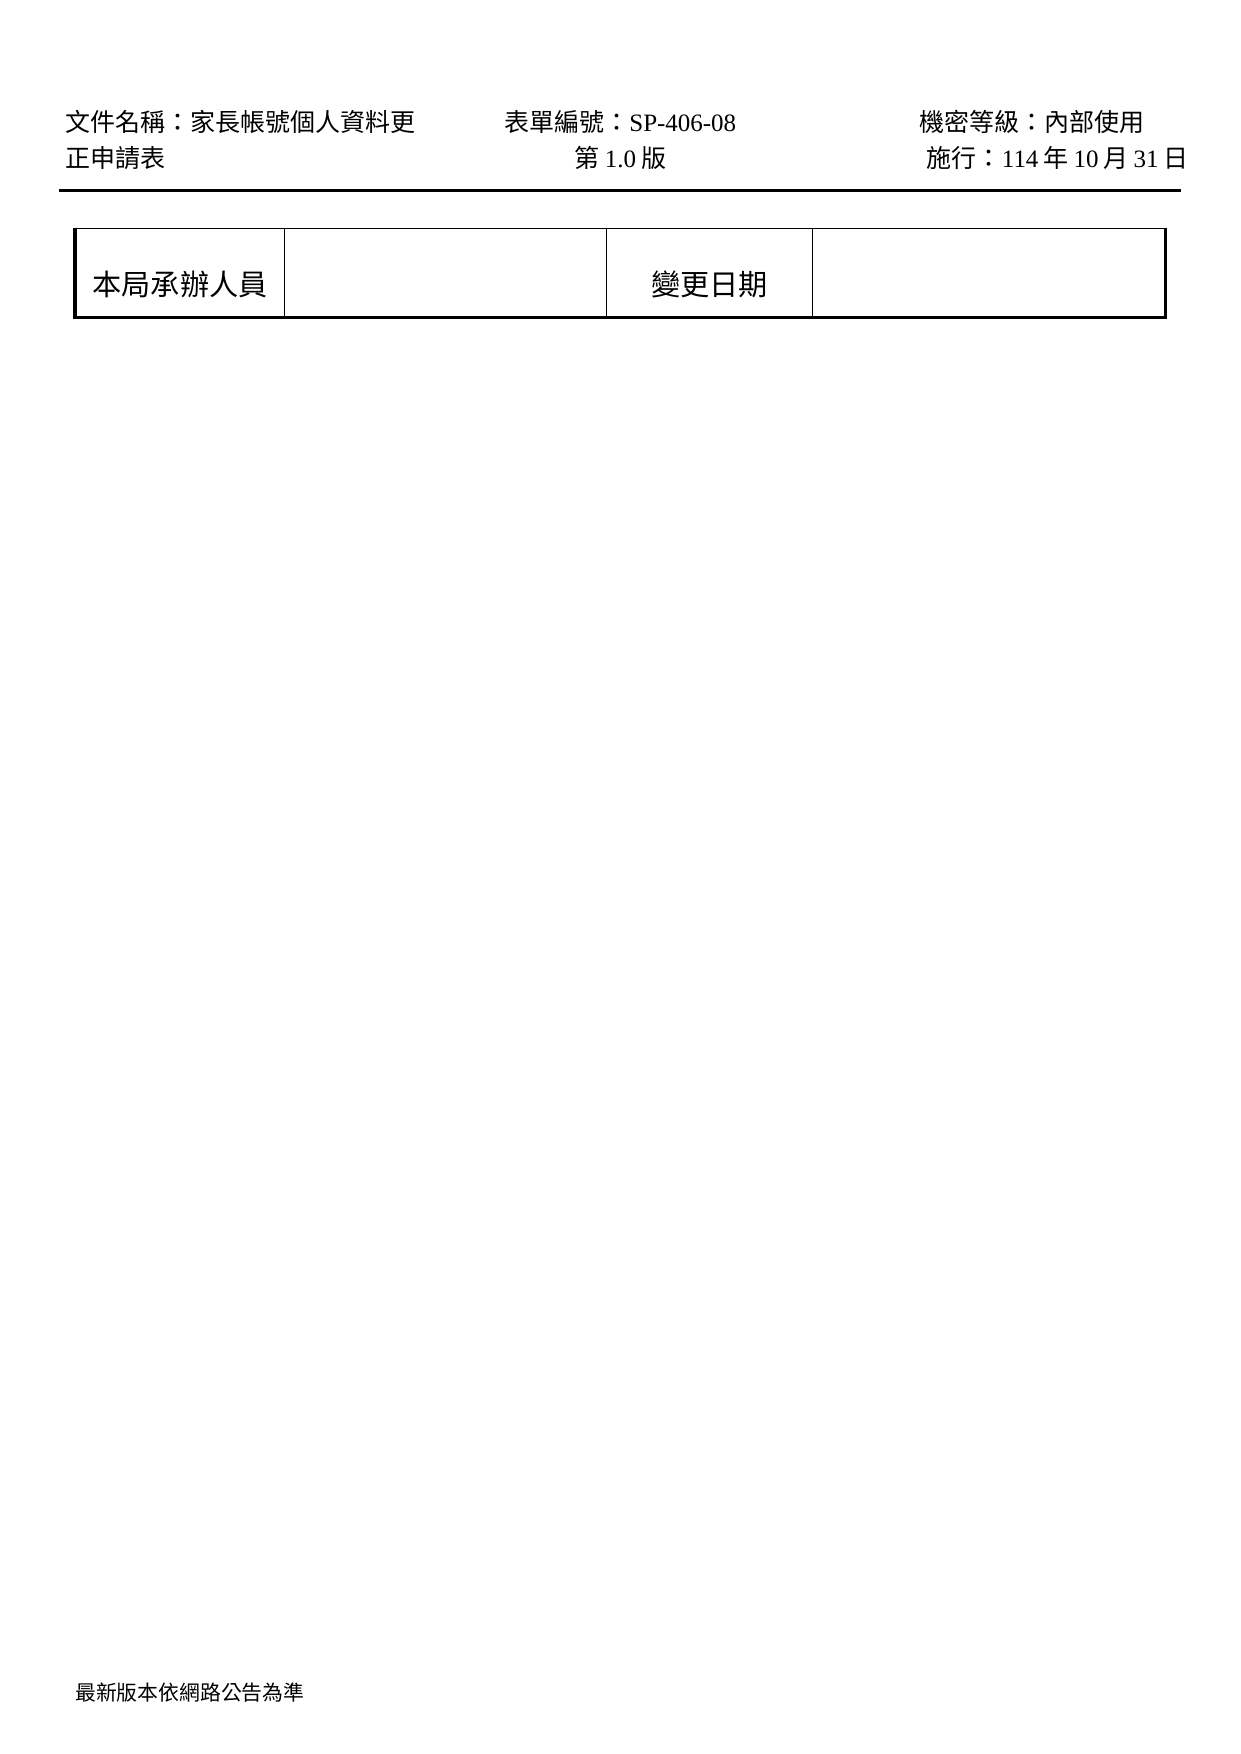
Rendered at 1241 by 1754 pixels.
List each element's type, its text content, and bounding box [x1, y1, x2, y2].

table_cell 本局承辦人員 [77, 229, 284, 316]
table_cell [285, 229, 606, 316]
table_cell [813, 229, 1164, 316]
table_cell 變更日期 [607, 229, 812, 316]
